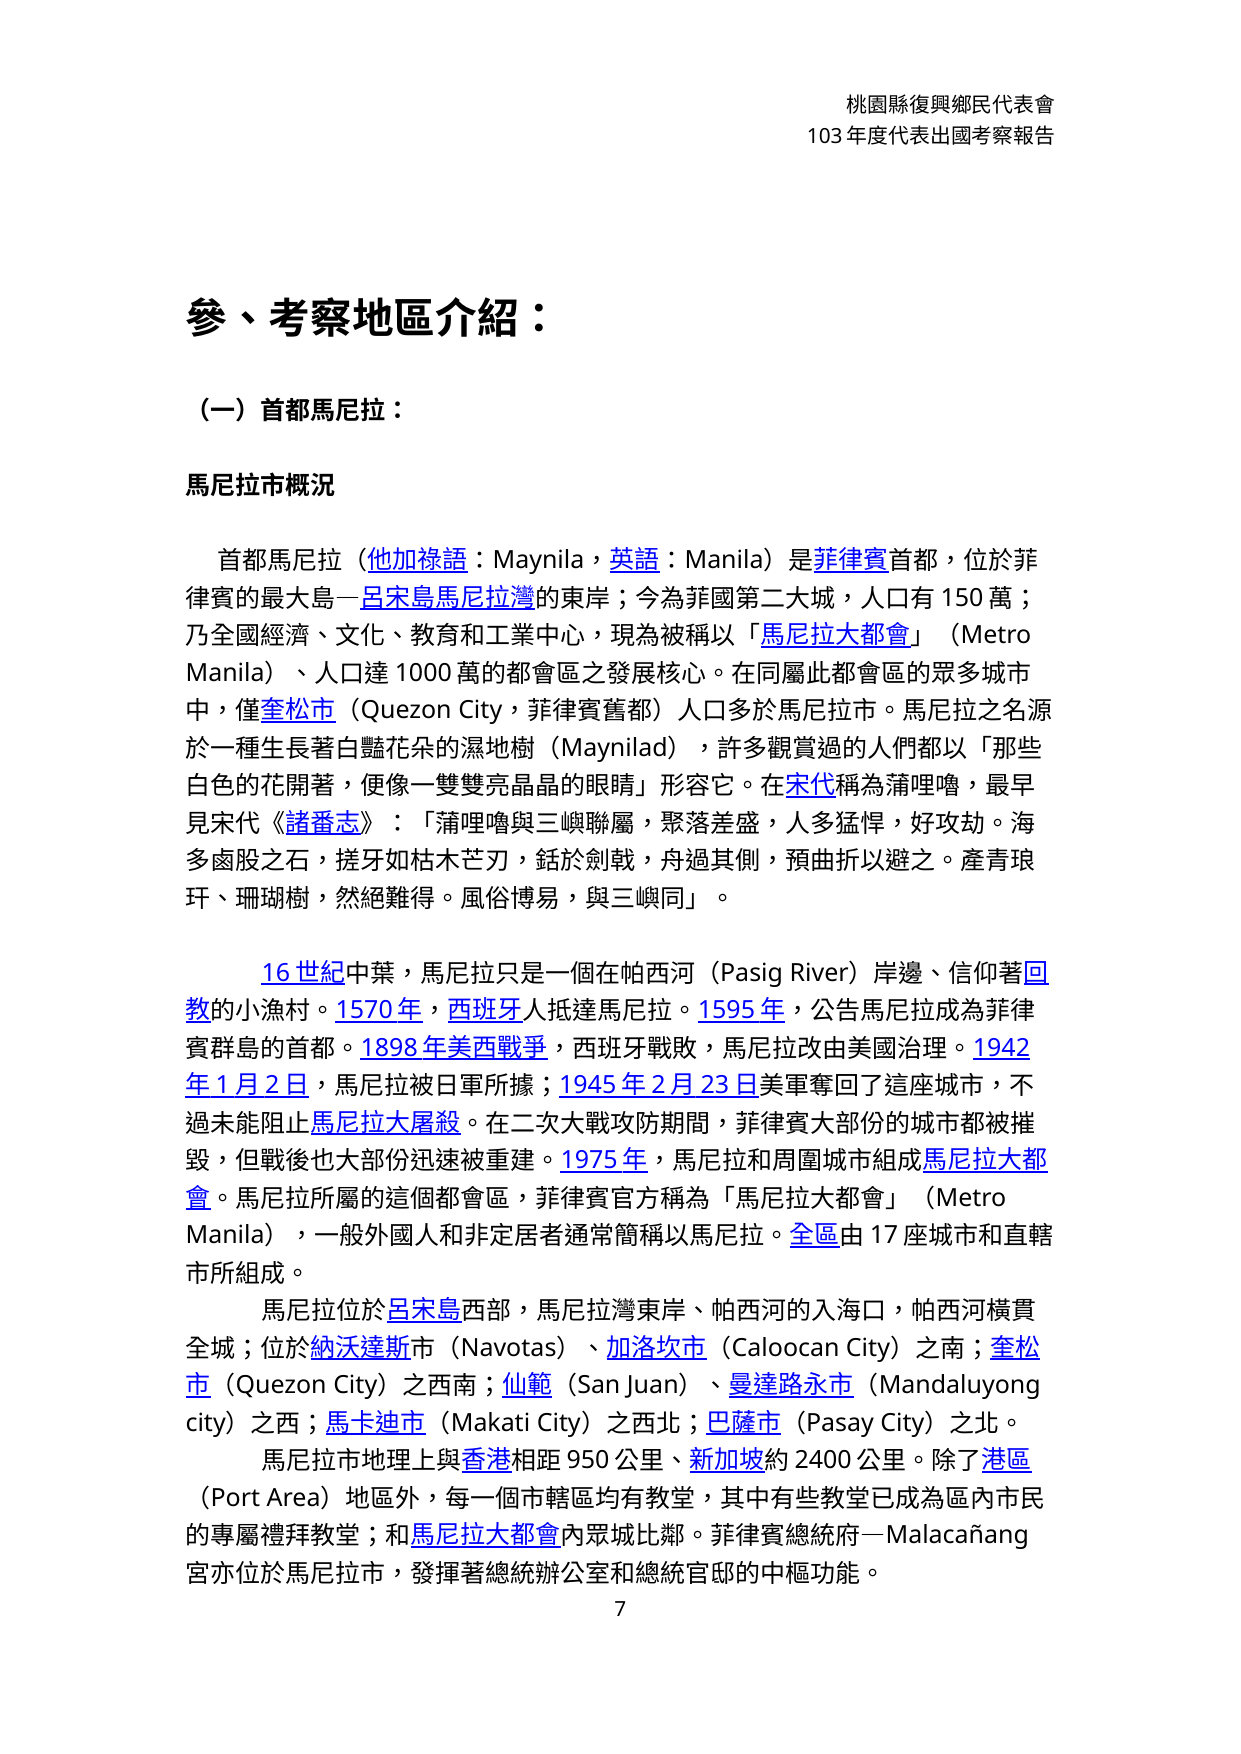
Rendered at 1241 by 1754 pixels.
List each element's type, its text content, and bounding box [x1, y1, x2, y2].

text 16世紀中葉，馬尼拉只是一個在帕西河（Pasig River）岸邊、信仰著回教的小漁村。1570年，西班牙人抵達馬尼拉。1595年，公告馬尼拉成為菲律賓群島的首都。1898年美西戰爭，西班牙戰敗，馬尼拉改由美國治理。1942年1月2日，馬尼拉被日軍所據；1945年2月23日美軍奪回了這座城市，不過未能阻止馬尼拉大屠殺。在二次大戰攻防期間，菲律賓大部份的城市都被摧毀，但戰後也大部份迅速被重建。1975年，馬尼拉和周圍城市組成馬尼拉大都會。馬尼拉所屬的這個都會區，菲律賓官方稱為「馬尼拉大都會」（Metro Manila），一般外國人和非定居者通常簡稱以馬尼拉。全區由17座城市和直轄市所組成。 [185, 946, 1055, 1284]
text 馬尼拉市概況 [185, 459, 1055, 496]
text （一）首都馬尼拉： [185, 384, 1055, 421]
text 馬尼拉位於呂宋島西部，馬尼拉灣東岸、帕西河的入海口，帕西河橫貫全城；位於納沃達斯市（Navotas）、加洛坎市（Caloocan City）之南；奎松市（Quezon City）之西南；仙範（San Juan）、曼達路永市（Mandaluyong city）之西；馬卡迪市（Makati City）之西北；巴薩市（Pasay City）之北。 [185, 1284, 1055, 1434]
text 首都馬尼拉（他加祿語：Maynila，英語：Manila）是菲律賓首都，位於菲律賓的最大島—呂宋島馬尼拉灣的東岸；今為菲國第二大城，人口有150萬；乃全國經濟、文化、教育和工業中心，現為被稱以「馬尼拉大都會」（Metro Manila）、人口達1000萬的都會區之發展核心。在同屬此都會區的眾多城市中，僅奎松市（Quezon City，菲律賓舊都）人口多於馬尼拉市。馬尼拉之名源於一種生長著白豔花朵的濕地樹（Maynilad），許多觀賞過的人們都以「那些白色的花開著，便像一雙雙亮晶晶的眼睛」形容它。在宋代稱為蒲哩嚕，最早見宋代《諸番志》：「蒲哩嚕與三嶼聯屬，聚落差盛，人多猛悍，好攻劫。海多鹵股之石，搓牙如枯木芒刃，銛於劍戟，舟過其側，預曲折以避之。產青琅玕、珊瑚樹，然絕難得。風俗博易，與三嶼同」。 [185, 534, 1055, 909]
text 參、考察地區介紹： [185, 271, 1055, 346]
text 馬尼拉市地理上與香港相距950公里、新加坡約2400公里。除了港區（Port Area）地區外，每一個市轄區均有教堂，其中有些教堂已成為區內市民的專屬禮拜教堂；和馬尼拉大都會內眾城比鄰。菲律賓總統府—Malacañang宮亦位於馬尼拉市，發揮著總統辦公室和總統官邸的中樞功能。 [185, 1434, 1055, 1584]
